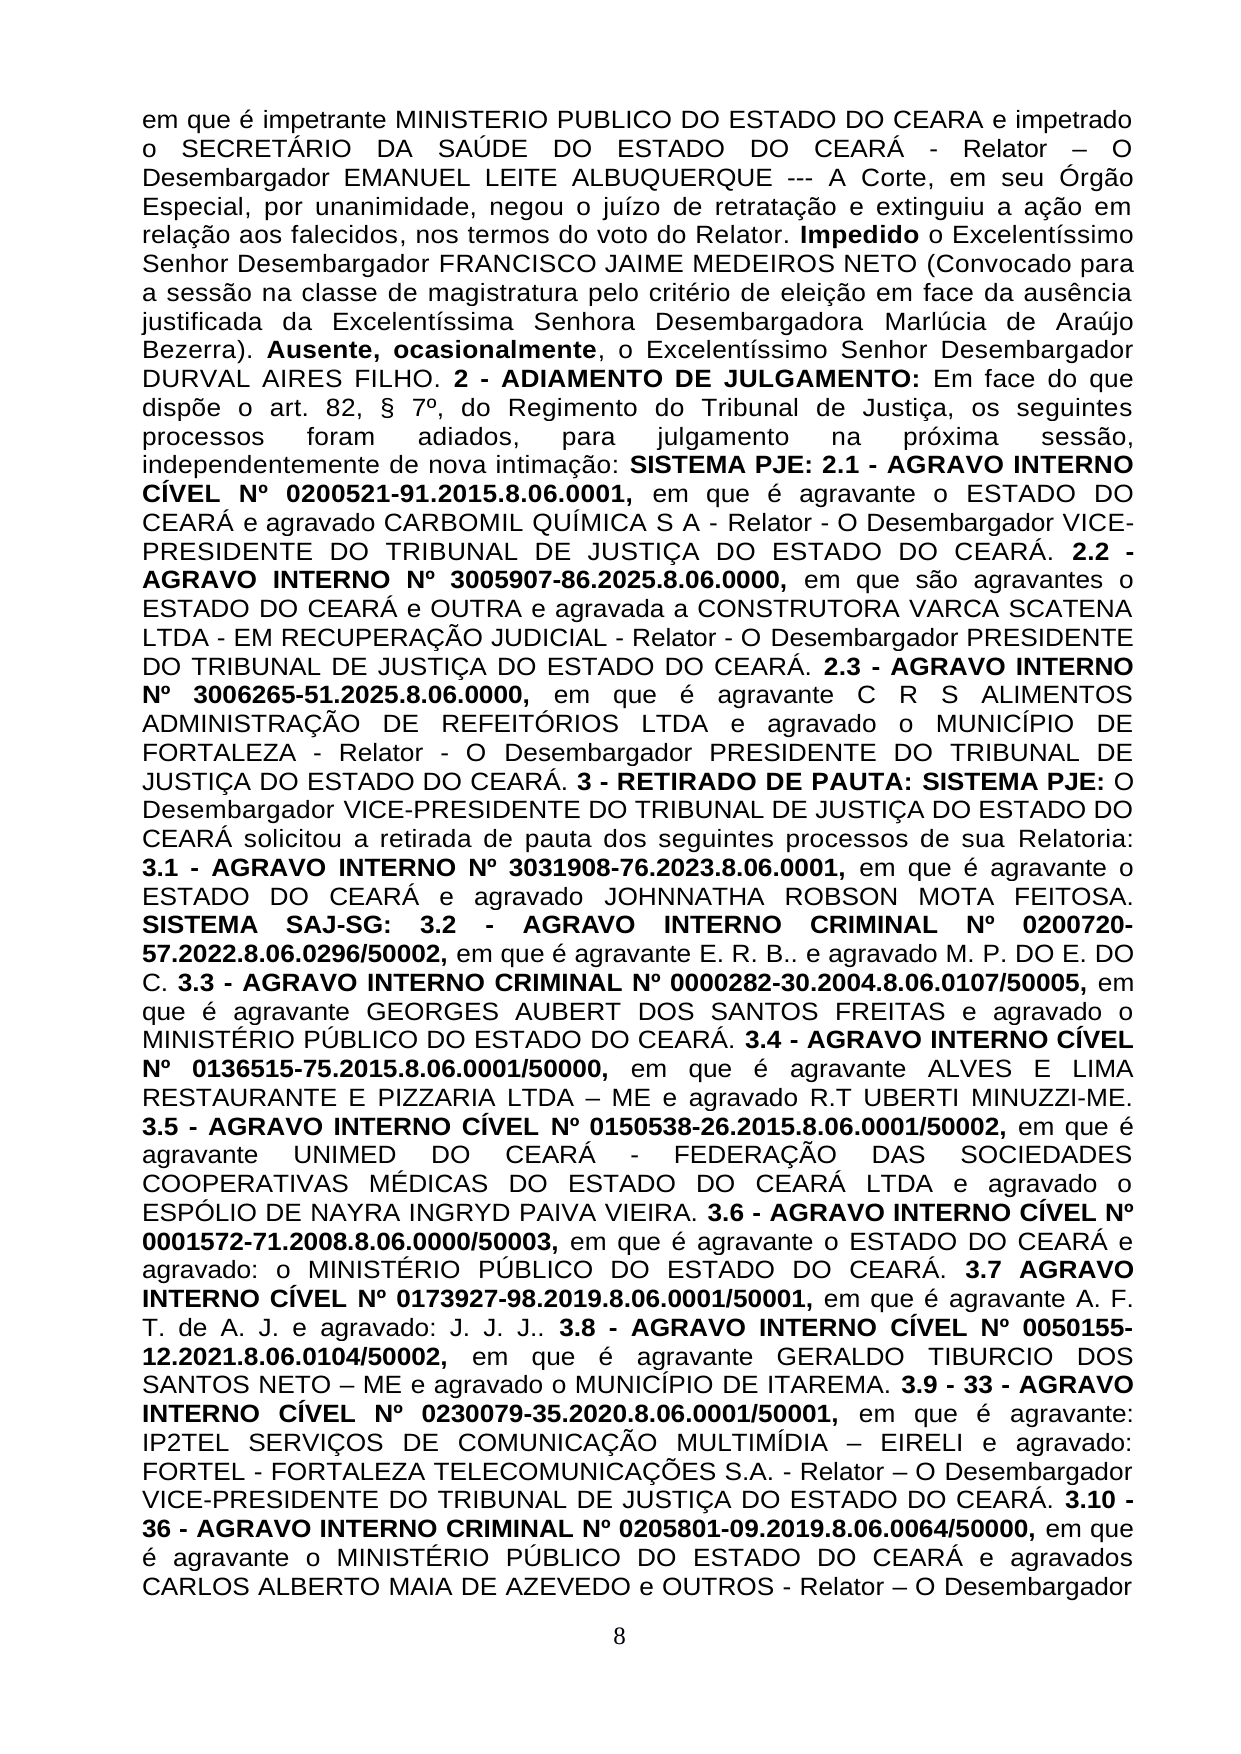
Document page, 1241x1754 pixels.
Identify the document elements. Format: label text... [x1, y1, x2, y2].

text em que é impetrante MINISTERIO PUBLICO DO ESTADO DO CEARA e impetrado o SECRETÁRIO DA SAÚDE DO ESTADO DO CEARÁ - Relator – O Desembargador EMANUEL LEITE ALBUQUERQUE --- A Corte, em seu Órgão Especial, por unanimidade, negou o juízo de retratação e extinguiu a ação em relação aos falecidos, nos termos do voto do Relator. Impedido o Excelentíssimo Senhor Desembargador FRANCISCO JAIME MEDEIROS NETO (Convocado para a sessão na classe de magistratura pelo critério de eleição em face da ausência justificada da Excelentíssima Senhora Desembargadora Marlúcia de Araújo Bezerra). Ausente, ocasionalmente, o Excelentíssimo Senhor Desembargador DURVAL AIRES FILHO. 2 - ADIAMENTO DE JULGAMENTO: Em face do que dispõe o art. 82, § 7º, do Regimento do Tribunal de Justiça, os seguintes processos foram adiados, para julgamento na próxima sessão, independentemente de nova intimação: SISTEMA PJE: 2.1 - AGRAVO INTERNO CÍVEL Nº 0200521-91.2015.8.06.0001, em que é agravante o ESTADO DO CEARÁ e agravado CARBOMIL QUÍMICA S A - Relator - O Desembargador VICE-PRESIDENTE DO TRIBUNAL DE JUSTIÇA DO ESTADO DO CEARÁ. 2.2 - AGRAVO INTERNO Nº 3005907-86.2025.8.06.0000, em que são agravantes o ESTADO DO CEARÁ e OUTRA e agravada a CONSTRUTORA VARCA SCATENA LTDA - EM RECUPERAÇÃO JUDICIAL - Relator - O Desembargador PRESIDENTE DO TRIBUNAL DE JUSTIÇA DO ESTADO DO CEARÁ. 2.3 - AGRAVO INTERNO Nº 3006265-51.2025.8.06.0000, em que é agravante C R S ALIMENTOS ADMINISTRAÇÃO DE REFEITÓRIOS LTDA e agravado o MUNICÍPIO DE FORTALEZA - Relator - O Desembargador PRESIDENTE DO TRIBUNAL DE JUSTIÇA DO ESTADO DO CEARÁ. 3 - RETIRADO DE PAUTA: SISTEMA PJE: O Desembargador VICE-PRESIDENTE DO TRIBUNAL DE JUSTIÇA DO ESTADO DO CEARÁ solicitou a retirada de pauta dos seguintes processos de sua Relatoria: 3.1 - AGRAVO INTERNO Nº 3031908-76.2023.8.06.0001, em que é agravante o ESTADO DO CEARÁ e agravado JOHNNATHA ROBSON MOTA FEITOSA. SISTEMA SAJ-SG: 3.2 - AGRAVO INTERNO CRIMINAL Nº 0200720-57.2022.8.06.0296/50002, em que é agravante E. R. B.. e agravado M. P. DO E. DO C. 3.3 - AGRAVO INTERNO CRIMINAL Nº 0000282-30.2004.8.06.0107/50005, em que é agravante GEORGES AUBERT DOS SANTOS FREITAS e agravado o MINISTÉRIO PÚBLICO DO ESTADO DO CEARÁ. 3.4 - AGRAVO INTERNO CÍVEL Nº 0136515-75.2015.8.06.0001/50000, em que é agravante ALVES E LIMA RESTAURANTE E PIZZARIA LTDA – ME e agravado R.T UBERTI MINUZZI-ME. 3.5 - AGRAVO INTERNO CÍVEL Nº 0150538-26.2015.8.06.0001/50002, em que é agravante UNIMED DO CEARÁ - FEDERAÇÃO DAS SOCIEDADES COOPERATIVAS MÉDICAS DO ESTADO DO CEARÁ LTDA e agravado o ESPÓLIO DE NAYRA INGRYD PAIVA VIEIRA. 3.6 - AGRAVO INTERNO CÍVEL Nº 0001572-71.2008.8.06.0000/50003, em que é agravante o ESTADO DO CEARÁ e agravado: o MINISTÉRIO PÚBLICO DO ESTADO DO CEARÁ. 3.7 AGRAVO INTERNO CÍVEL Nº 0173927-98.2019.8.06.0001/50001, em que é agravante A. F. T. de A. J. e agravado: J. J. J.. 3.8 - AGRAVO INTERNO CÍVEL Nº 0050155-12.2021.8.06.0104/50002, em que é agravante GERALDO TIBURCIO DOS SANTOS NETO – ME e agravado o MUNICÍPIO DE ITAREMA. 3.9 - 33 - AGRAVO INTERNO CÍVEL Nº 0230079-35.2020.8.06.0001/50001, em que é agravante: IP2TEL SERVIÇOS DE COMUNICAÇÃO MULTIMÍDIA – EIRELI e agravado: FORTEL - FORTALEZA TELECOMUNICAÇÕES S.A. - Relator – O Desembargador VICE-PRESIDENTE DO TRIBUNAL DE JUSTIÇA DO ESTADO DO CEARÁ. 3.10 - 36 - AGRAVO INTERNO CRIMINAL Nº 0205801-09.2019.8.06.0064/50000, em que é agravante o MINISTÉRIO PÚBLICO DO ESTADO DO CEARÁ e agravados CARLOS ALBERTO MAIA DE AZEVEDO e OUTROS - Relator – O Desembargador [142, 105, 1134, 1600]
